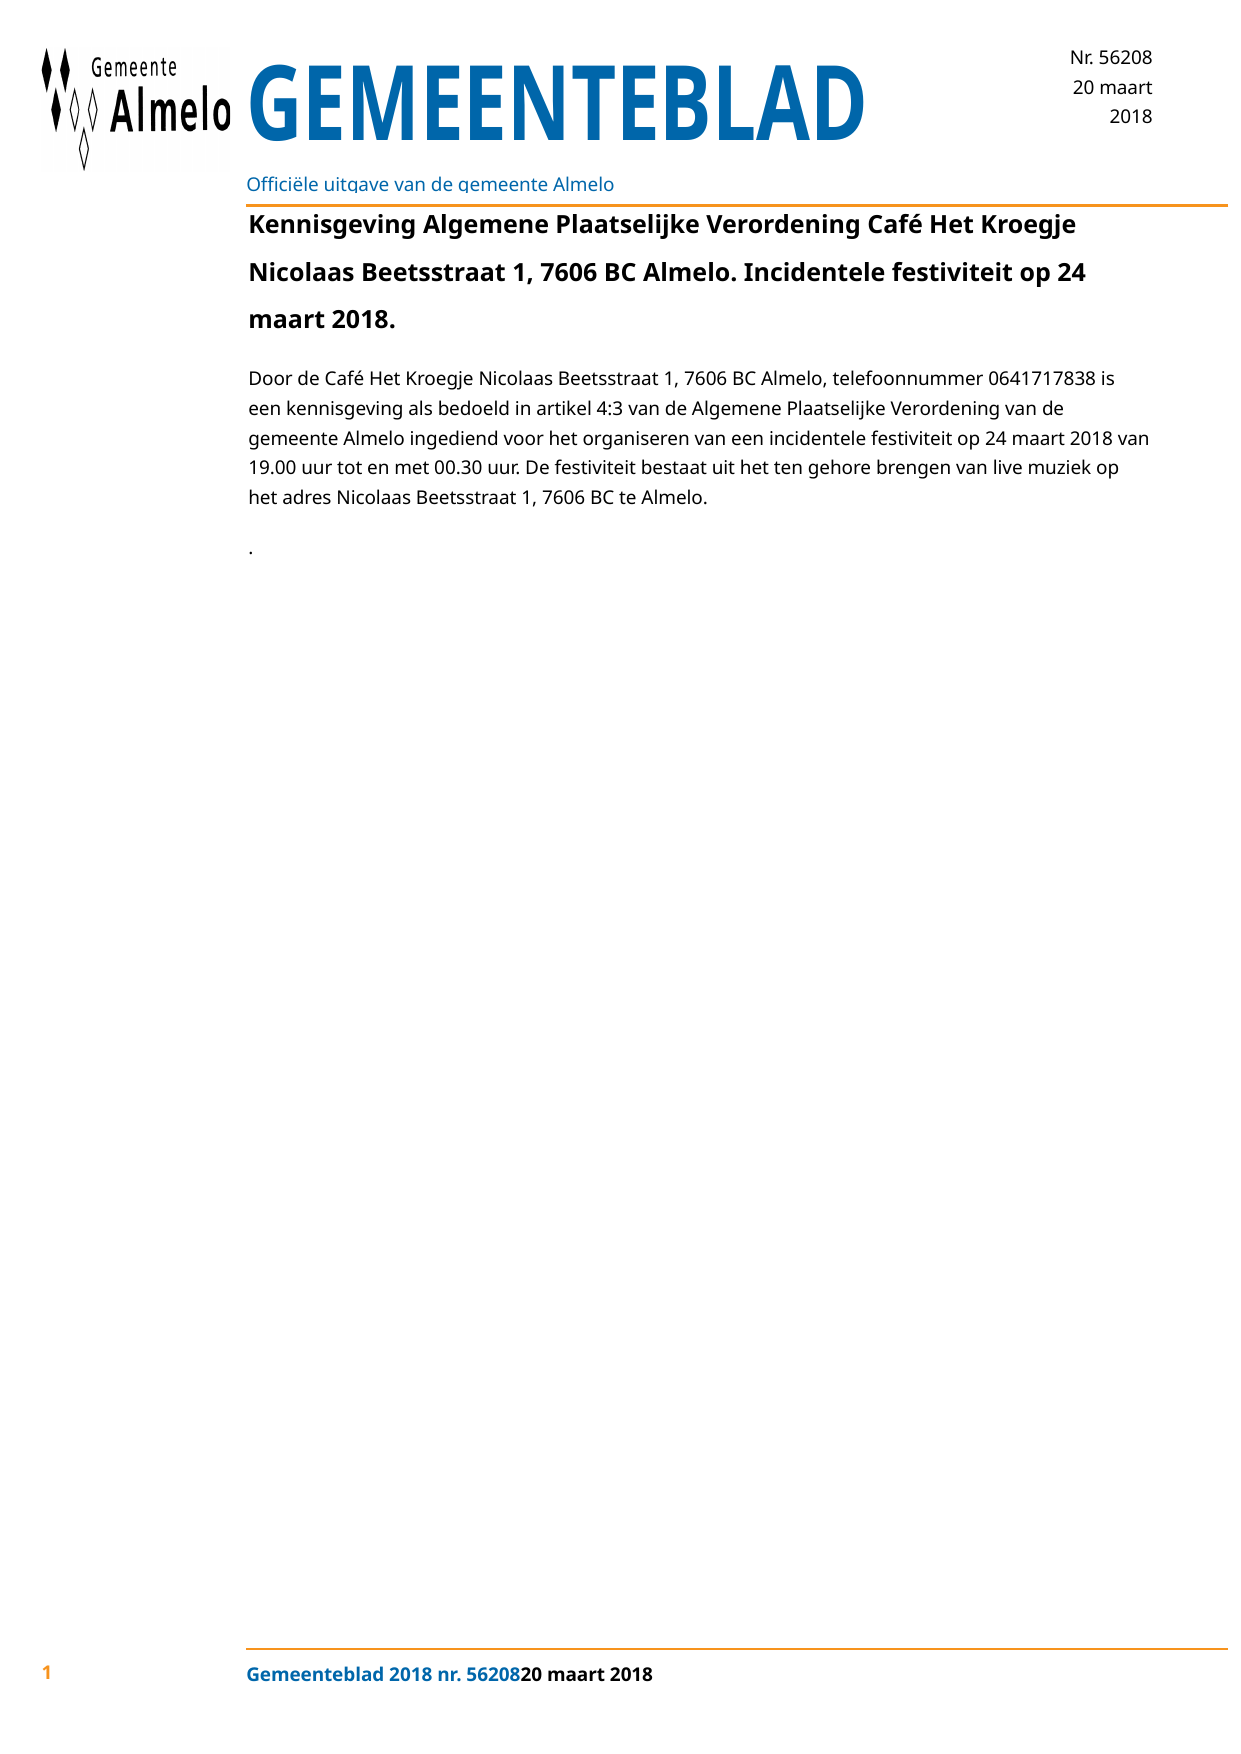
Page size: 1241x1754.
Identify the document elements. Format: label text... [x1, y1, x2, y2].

text . [248, 534, 1152, 560]
text Kennisgeving Algemene Plaatselijke Verordening Café Het Kroegje Nicolaas Beetsstraat 1, 7606 BC Almelo. Incidentele festiviteit op 24 maart 2018. [248, 207, 1152, 336]
picture [41, 47, 231, 172]
text Door de Café Het Kroegje Nicolaas Beetsstraat 1, 7606 BC Almelo, telefoonnummer 0641717838 is een kennisgeving als bedoeld in artikel 4:3 van de Algemene Plaatselijke Verordening van de gemeente Almelo ingediend voor het organiseren van een incidentele festiviteit op 24 maart 2018 van 19.00 uur tot en met 00.30 uur. De festiviteit bestaat uit het ten gehore brengen van live muziek op het adres Nicolaas Beetsstraat 1, 7606 BC te Almelo. [248, 366, 1152, 509]
